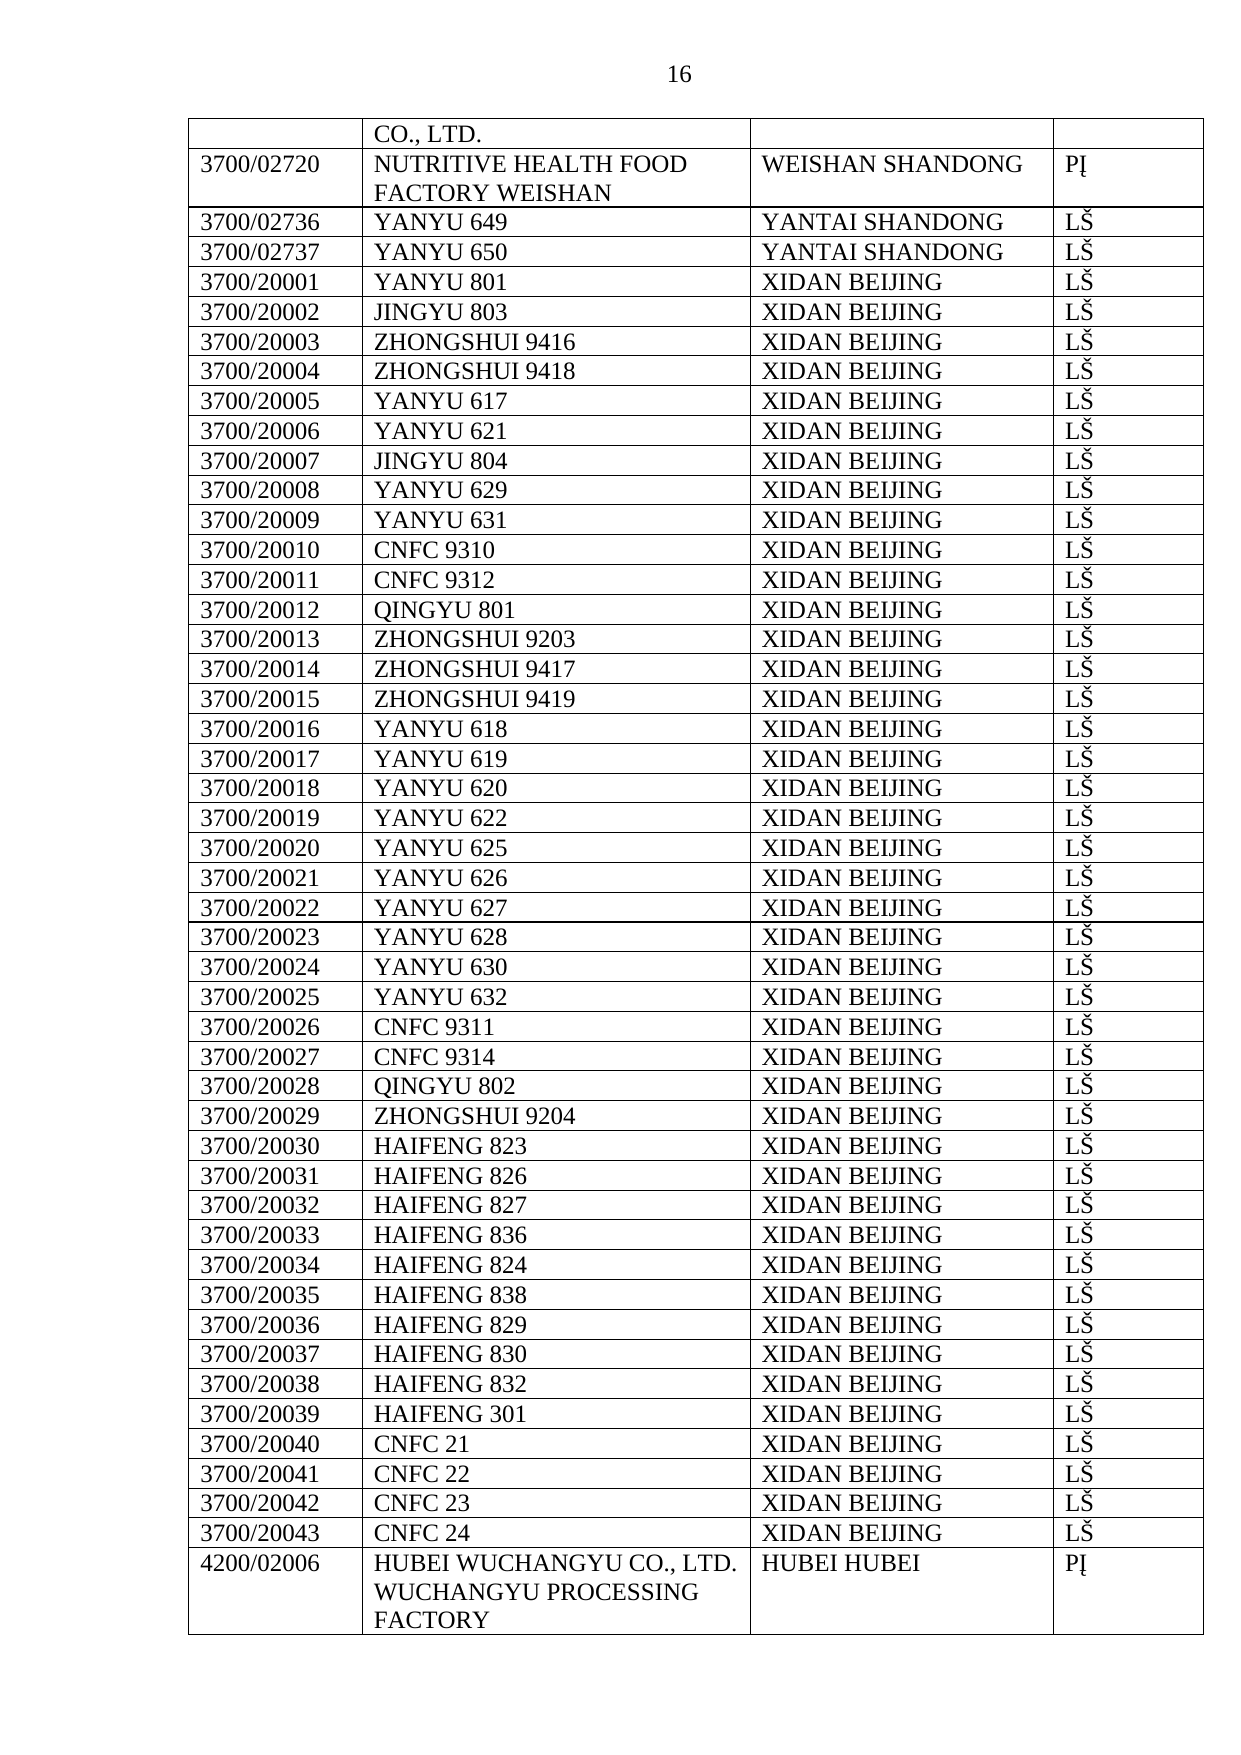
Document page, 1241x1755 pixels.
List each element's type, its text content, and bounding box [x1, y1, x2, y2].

table_cell 3700/20028 [189, 1071, 362, 1100]
table_cell LŠ [1054, 356, 1203, 385]
table_cell Haifeng 836 [363, 1220, 750, 1249]
table_cell LŠ [1054, 505, 1203, 534]
table_cell 3700/20023 [189, 923, 362, 951]
table_cell LŠ [1054, 744, 1203, 772]
table_cell Haifeng 824 [363, 1250, 750, 1279]
table_cell 3700/20015 [189, 684, 362, 713]
table_cell 3700/20003 [189, 327, 362, 355]
table_cell Jingyu 804 [363, 446, 750, 474]
table_cell Yanyu 626 [363, 863, 750, 892]
table_cell XIDAN BEIJING [751, 1399, 1053, 1428]
table_cell Haifeng 830 [363, 1340, 750, 1368]
table_cell XIDAN BEIJING [751, 416, 1053, 445]
table_cell LŠ [1054, 1399, 1203, 1428]
table_cell LŠ [1054, 1042, 1203, 1070]
table_cell XIDAN BEIJING [751, 505, 1053, 534]
table_cell XIDAN BEIJING [751, 1250, 1053, 1279]
table_cell CNFC 22 [363, 1459, 750, 1487]
table_cell 3700/20025 [189, 982, 362, 1011]
table_cell Zhongshui 9203 [363, 625, 750, 653]
table_cell XIDAN BEIJING [751, 1191, 1053, 1219]
table_cell Yanyu 801 [363, 267, 750, 296]
table_cell 3700/20027 [189, 1042, 362, 1070]
table_cell Haifeng 826 [363, 1161, 750, 1189]
table_cell Haifeng 823 [363, 1131, 750, 1160]
table_cell 3700/20022 [189, 893, 362, 921]
table_cell Zhongshui 9417 [363, 654, 750, 683]
table_cell LŠ [1054, 1071, 1203, 1100]
table_cell 3700/20033 [189, 1220, 362, 1249]
table_cell 3700/20038 [189, 1369, 362, 1398]
table_cell HUBEI HUBEI [751, 1548, 1053, 1634]
table_cell LŠ [1054, 446, 1203, 474]
table_cell YANTAI SHANDONG [751, 237, 1053, 266]
table_cell XIDAN BEIJING [751, 267, 1053, 296]
table_cell XIDAN BEIJING [751, 982, 1053, 1011]
table_cell 3700/20024 [189, 952, 362, 981]
table_cell XIDAN BEIJING [751, 654, 1053, 683]
table_cell LŠ [1054, 774, 1203, 802]
table_cell XIDAN BEIJING [751, 1310, 1053, 1338]
table_cell XIDAN BEIJING [751, 893, 1053, 921]
table_cell 3700/20037 [189, 1340, 362, 1368]
table_cell XIDAN BEIJING [751, 863, 1053, 892]
table_cell LŠ [1054, 923, 1203, 951]
table_cell Zhongshui 9204 [363, 1101, 750, 1130]
table_cell LŠ [1054, 1369, 1203, 1398]
table_cell [189, 119, 362, 148]
table_cell 3700/20012 [189, 595, 362, 623]
table_cell Haifeng 832 [363, 1369, 750, 1398]
table_cell LŠ [1054, 1250, 1203, 1279]
table_cell XIDAN BEIJING [751, 1280, 1053, 1309]
table_cell Yanyu 630 [363, 952, 750, 981]
table_cell 3700/02737 [189, 237, 362, 266]
table_cell Yanyu 625 [363, 833, 750, 862]
table_cell LŠ [1054, 595, 1203, 623]
table_cell Yanyu 631 [363, 505, 750, 534]
table_cell LŠ [1054, 1310, 1203, 1338]
table_cell LŠ [1054, 863, 1203, 892]
table_cell 3700/20026 [189, 1012, 362, 1041]
table_cell LŠ [1054, 1340, 1203, 1368]
table_cell 3700/20016 [189, 714, 362, 743]
table_cell XIDAN BEIJING [751, 1131, 1053, 1160]
table_cell 3700/20009 [189, 505, 362, 534]
table_cell LŠ [1054, 237, 1203, 266]
table_cell Yanyu 620 [363, 774, 750, 802]
table_cell Haifeng 829 [363, 1310, 750, 1338]
table_cell Qingyu 802 [363, 1071, 750, 1100]
table_cell LŠ [1054, 327, 1203, 355]
table_cell 3700/20014 [189, 654, 362, 683]
table_cell XIDAN BEIJING [751, 744, 1053, 772]
table_cell XIDAN BEIJING [751, 356, 1053, 385]
table_cell XIDAN BEIJING [751, 1429, 1053, 1458]
table_cell 3700/20006 [189, 416, 362, 445]
table_cell XIDAN BEIJING [751, 595, 1053, 623]
table_cell XIDAN BEIJING [751, 1101, 1053, 1130]
table_cell LŠ [1054, 416, 1203, 445]
table_cell Haifeng 301 [363, 1399, 750, 1428]
table_cell LŠ [1054, 1220, 1203, 1249]
table_cell LŠ [1054, 1459, 1203, 1487]
table_cell 3700/20043 [189, 1518, 362, 1547]
table_cell 3700/20034 [189, 1250, 362, 1279]
table_cell LŠ [1054, 1280, 1203, 1309]
table_cell XIDAN BEIJING [751, 297, 1053, 326]
table_cell WEISHAN SHANDONG [751, 149, 1053, 206]
table_cell LŠ [1054, 893, 1203, 921]
table_cell Hubei Wuchangyu Co., Ltd. Wuchangyu Processing Factory [363, 1548, 750, 1634]
table_cell XIDAN BEIJING [751, 1340, 1053, 1368]
table_cell LŠ [1054, 208, 1203, 236]
table_cell XIDAN BEIJING [751, 386, 1053, 415]
table_cell 3700/20004 [189, 356, 362, 385]
table_cell 3700/20020 [189, 833, 362, 862]
table_cell XIDAN BEIJING [751, 1489, 1053, 1517]
table_cell LŠ [1054, 684, 1203, 713]
table_cell PĮ [1054, 1548, 1203, 1634]
table_cell LŠ [1054, 476, 1203, 504]
table_cell XIDAN BEIJING [751, 1042, 1053, 1070]
table_cell Nutritive Health Food Factory Weishan [363, 149, 750, 206]
table_cell LŠ [1054, 565, 1203, 594]
table_cell 3700/20030 [189, 1131, 362, 1160]
table_cell CNFC 23 [363, 1489, 750, 1517]
table_cell Yanyu 619 [363, 744, 750, 772]
table_cell 3700/20008 [189, 476, 362, 504]
table_cell Yanyu 617 [363, 386, 750, 415]
table_cell Yanyu 621 [363, 416, 750, 445]
table_cell LŠ [1054, 1161, 1203, 1189]
table_cell LŠ [1054, 267, 1203, 296]
table_cell [1054, 119, 1203, 148]
table_cell LŠ [1054, 952, 1203, 981]
table_cell 3700/20007 [189, 446, 362, 474]
table_cell XIDAN BEIJING [751, 1071, 1053, 1100]
table_cell XIDAN BEIJING [751, 803, 1053, 832]
table_cell Co., Ltd. [363, 119, 750, 148]
table_cell 3700/20001 [189, 267, 362, 296]
table_cell Yanyu 627 [363, 893, 750, 921]
table_cell XIDAN BEIJING [751, 535, 1053, 564]
table_cell XIDAN BEIJING [751, 1161, 1053, 1189]
table_cell 3700/20036 [189, 1310, 362, 1338]
table_cell [751, 119, 1053, 148]
table_cell LŠ [1054, 297, 1203, 326]
table_cell Qingyu 801 [363, 595, 750, 623]
table_cell 3700/20005 [189, 386, 362, 415]
table_cell 3700/20040 [189, 1429, 362, 1458]
table_cell 3700/20019 [189, 803, 362, 832]
table_cell XIDAN BEIJING [751, 476, 1053, 504]
table_cell LŠ [1054, 833, 1203, 862]
table_cell XIDAN BEIJING [751, 565, 1053, 594]
table_cell 3700/20017 [189, 744, 362, 772]
table_cell 3700/20010 [189, 535, 362, 564]
table_cell CNFC 9311 [363, 1012, 750, 1041]
table_cell XIDAN BEIJING [751, 327, 1053, 355]
table_cell XIDAN BEIJING [751, 625, 1053, 653]
table_cell PĮ [1054, 149, 1203, 206]
table_cell LŠ [1054, 654, 1203, 683]
table_cell LŠ [1054, 982, 1203, 1011]
table_cell LŠ [1054, 1518, 1203, 1547]
table_cell YANTAI SHANDONG [751, 208, 1053, 236]
table_cell Yanyu 628 [363, 923, 750, 951]
table_cell 3700/20042 [189, 1489, 362, 1517]
table_cell 3700/20029 [189, 1101, 362, 1130]
table_cell XIDAN BEIJING [751, 833, 1053, 862]
table_cell Zhongshui 9419 [363, 684, 750, 713]
table_cell CNFC 9312 [363, 565, 750, 594]
table_cell XIDAN BEIJING [751, 923, 1053, 951]
table_cell 3700/20013 [189, 625, 362, 653]
table_cell CNFC 9310 [363, 535, 750, 564]
table_cell 3700/20031 [189, 1161, 362, 1189]
table_cell XIDAN BEIJING [751, 1220, 1053, 1249]
table_cell 3700/02720 [189, 149, 362, 206]
table_cell LŠ [1054, 625, 1203, 653]
table_cell 3700/20021 [189, 863, 362, 892]
table_cell 3700/20041 [189, 1459, 362, 1487]
table_cell 3700/20035 [189, 1280, 362, 1309]
table_cell CNFC 24 [363, 1518, 750, 1547]
table_cell Yanyu 649 [363, 208, 750, 236]
table_cell CNFC 21 [363, 1429, 750, 1458]
table_cell 3700/02736 [189, 208, 362, 236]
table_cell CNFC 9314 [363, 1042, 750, 1070]
table_cell XIDAN BEIJING [751, 774, 1053, 802]
table_cell LŠ [1054, 1131, 1203, 1160]
table_cell 3700/20011 [189, 565, 362, 594]
table_cell 3700/20039 [189, 1399, 362, 1428]
table_cell Haifeng 838 [363, 1280, 750, 1309]
table_cell LŠ [1054, 1101, 1203, 1130]
table_cell LŠ [1054, 535, 1203, 564]
table_cell XIDAN BEIJING [751, 1518, 1053, 1547]
table_cell XIDAN BEIJING [751, 1459, 1053, 1487]
table_cell 3700/20002 [189, 297, 362, 326]
table_cell XIDAN BEIJING [751, 952, 1053, 981]
table_cell LŠ [1054, 1191, 1203, 1219]
table_cell LŠ [1054, 1429, 1203, 1458]
table_cell Zhongshui 9418 [363, 356, 750, 385]
table_cell XIDAN BEIJING [751, 446, 1053, 474]
table_cell XIDAN BEIJING [751, 1369, 1053, 1398]
table_cell Yanyu 629 [363, 476, 750, 504]
table_cell Yanyu 618 [363, 714, 750, 743]
table_cell LŠ [1054, 1012, 1203, 1041]
table_cell 4200/02006 [189, 1548, 362, 1634]
table_cell Yanyu 632 [363, 982, 750, 1011]
table_cell XIDAN BEIJING [751, 684, 1053, 713]
table_cell Zhongshui 9416 [363, 327, 750, 355]
table_cell LŠ [1054, 714, 1203, 743]
table_cell 3700/20018 [189, 774, 362, 802]
table_cell XIDAN BEIJING [751, 1012, 1053, 1041]
table_cell Haifeng 827 [363, 1191, 750, 1219]
table_cell XIDAN BEIJING [751, 714, 1053, 743]
table_cell Yanyu 622 [363, 803, 750, 832]
table_cell Jingyu 803 [363, 297, 750, 326]
table_cell LŠ [1054, 386, 1203, 415]
table_cell Yanyu 650 [363, 237, 750, 266]
table_cell 3700/20032 [189, 1191, 362, 1219]
table_cell LŠ [1054, 803, 1203, 832]
table_cell LŠ [1054, 1489, 1203, 1517]
